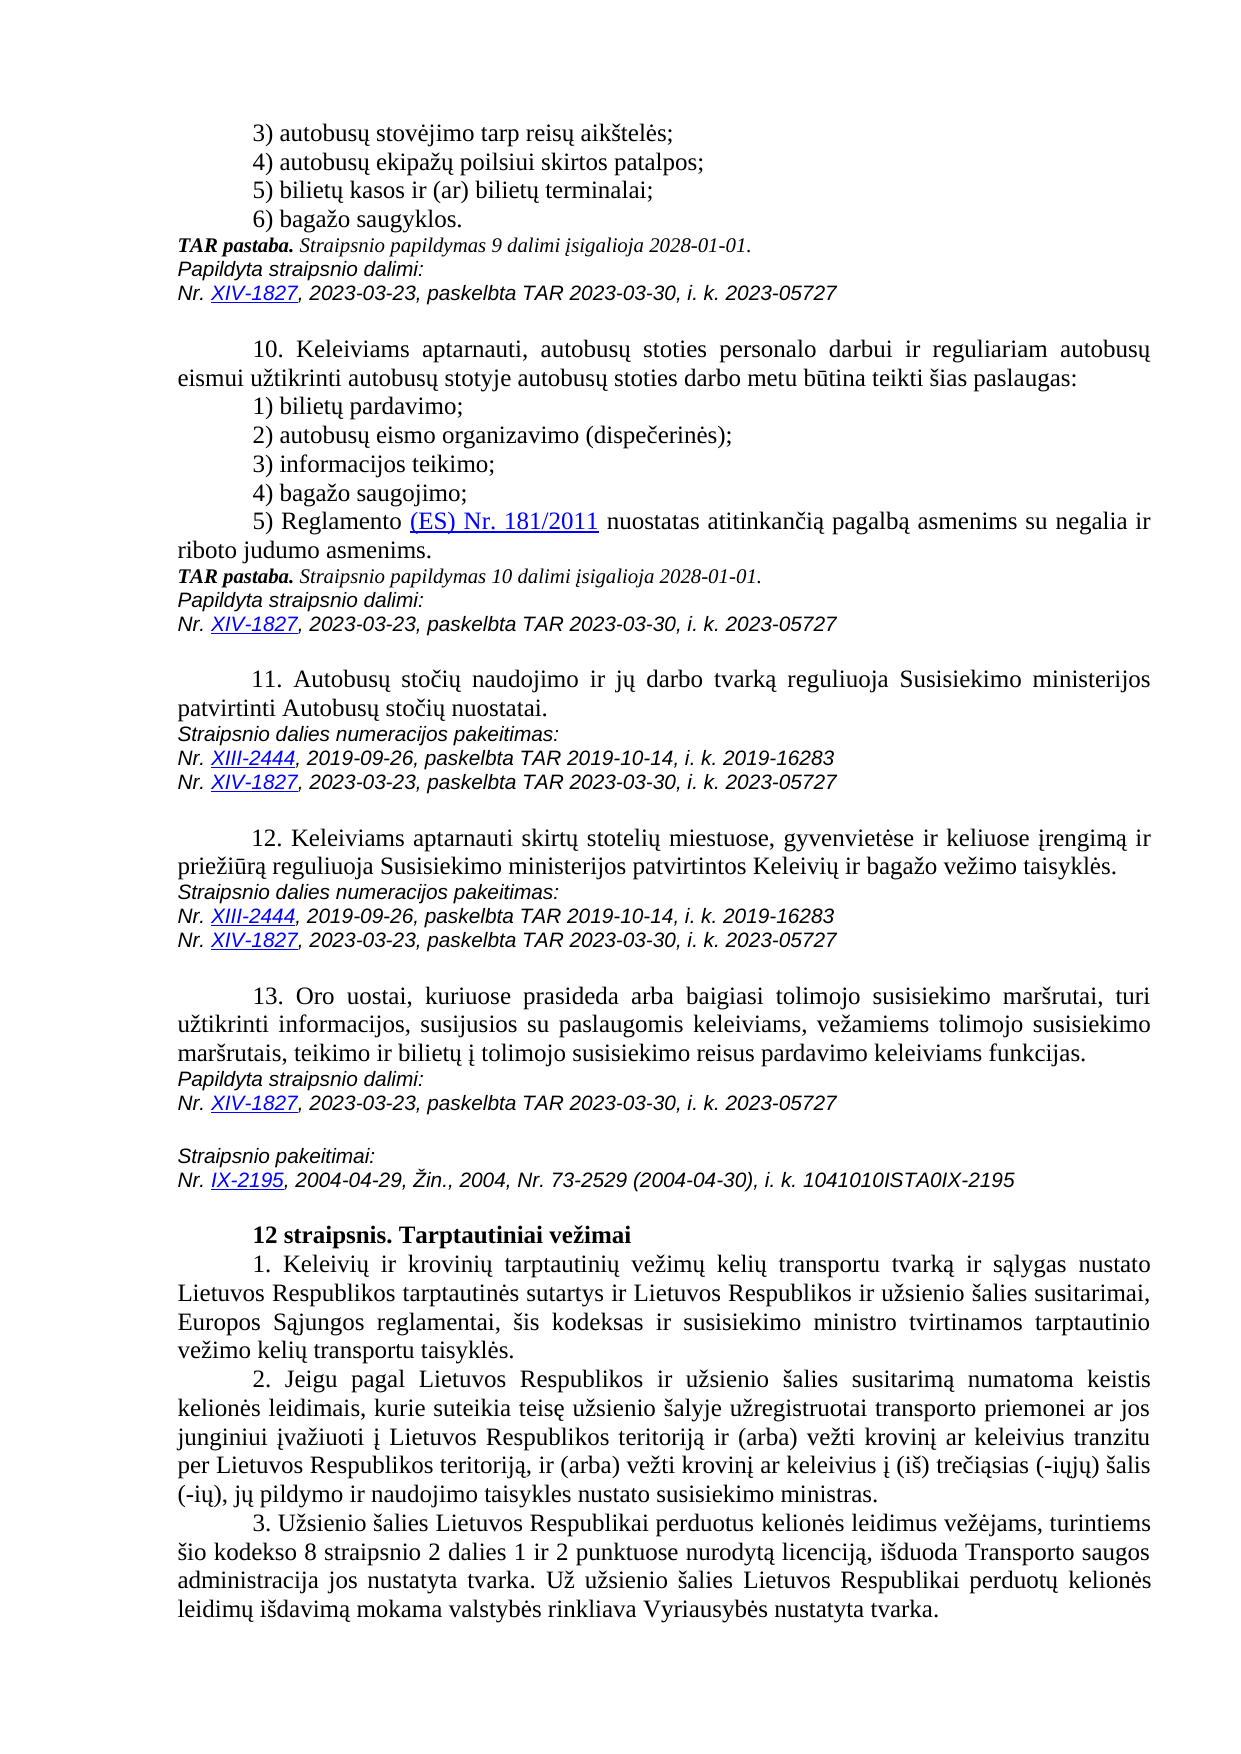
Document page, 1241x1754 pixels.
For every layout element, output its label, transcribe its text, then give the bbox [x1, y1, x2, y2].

text Papildyta straipsnio dalimi: [177, 257, 1152, 281]
text 3. Užsienio šalies Lietuvos Respublikai perduotus kelionės leidimus vežėjams, turintiems šio kodekso 8 straipsnio 2 dalies 1 ir 2 punktuose nurodytą licenciją, išduoda Transporto saugos administracija jos nustatyta tvarka. Už užsienio šalies Lietuvos Respublikai perduotų kelionės leidimų išdavimą mokama valstybės rinkliava Vyriausybės nustatyta tvarka. [177, 1508, 1152, 1623]
text 6) bagažo saugyklos. [177, 204, 1152, 233]
text Nr. XIV-1827, 2023-03-23, paskelbta TAR 2023-03-30, i. k. 2023-05727 [177, 281, 1152, 305]
text Nr. XIV-1827, 2023-03-23, paskelbta TAR 2023-03-30, i. k. 2023-05727 [177, 1091, 1152, 1115]
text 1. Keleivių ir krovinių tarptautinių vežimų kelių transportu tvarką ir sąlygas nustato Lietuvos Respublikos tarptautinės sutartys ir Lietuvos Respublikos ir užsienio šalies susitarimai, Europos Sąjungos reglamentai, šis kodeksas ir susisiekimo ministro tvirtinamos tarptautinio vežimo kelių transportu taisyklės. [177, 1249, 1152, 1364]
text 12 straipsnis. Tarptautiniai vežimai [177, 1220, 1152, 1249]
text Nr. XIV-1827, 2023-03-23, paskelbta TAR 2023-03-30, i. k. 2023-05727 [177, 612, 1152, 636]
text Papildyta straipsnio dalimi: [177, 588, 1152, 612]
text Straipsnio pakeitimai: [177, 1144, 1152, 1168]
text Nr. XIV-1827, 2023-03-23, paskelbta TAR 2023-03-30, i. k. 2023-05727 [177, 928, 1152, 952]
text Nr. XIII-2444, 2019-09-26, paskelbta TAR 2019-10-14, i. k. 2019-16283 [177, 904, 1152, 928]
text Papildyta straipsnio dalimi: [177, 1067, 1152, 1091]
text 5) Reglamento (ES) Nr. 181/2011 nuostatas atitinkančią pagalbą asmenims su negalia ir riboto judumo asmenims. [177, 506, 1152, 564]
text 2) autobusų eismo organizavimo (dispečerinės); [177, 420, 1152, 449]
text 13. Oro uostai, kuriuose prasideda arba baigiasi tolimojo susisiekimo maršrutai, turi užtikrinti informacijos, susijusios su paslaugomis keleiviams, vežamiems tolimojo susisiekimo maršrutais, teikimo ir bilietų į tolimojo susisiekimo reisus pardavimo keleiviams funkcijas. [177, 981, 1152, 1067]
text TAR pastaba. Straipsnio papildymas 10 dalimi įsigalioja 2028-01-01. [177, 564, 1152, 588]
text 12. Keleiviams aptarnauti skirtų stotelių miestuose, gyvenvietėse ir keliuose įrengimą ir priežiūrą reguliuoja Susisiekimo ministerijos patvirtintos Keleivių ir bagažo vežimo taisyklės. [177, 823, 1152, 880]
text 3) informacijos teikimo; [177, 449, 1152, 478]
text 4) autobusų ekipažų poilsiui skirtos patalpos; [177, 147, 1152, 176]
text Nr. XIV-1827, 2023-03-23, paskelbta TAR 2023-03-30, i. k. 2023-05727 [177, 770, 1152, 794]
text Nr. IX-2195, 2004-04-29, Žin., 2004, Nr. 73-2529 (2004-04-30), i. k. 1041010ISTA0IX-2195 [177, 1168, 1152, 1192]
text 10. Keleiviams aptarnauti, autobusų stoties personalo darbui ir reguliariam autobusų eismui užtikrinti autobusų stotyje autobusų stoties darbo metu būtina teikti šias paslaugas: [177, 334, 1152, 391]
text 2. Jeigu pagal Lietuvos Respublikos ir užsienio šalies susitarimą numatoma keistis kelionės leidimais, kurie suteikia teisę užsienio šalyje užregistruotai transporto priemonei ar jos junginiui įvažiuoti į Lietuvos Respublikos teritoriją ir (arba) vežti krovinį ar keleivius tranzitu per Lietuvos Respublikos teritoriją, ir (arba) vežti krovinį ar keleivius į (iš) trečiąsias (-iųjų) šalis (-ių), jų pildymo ir naudojimo taisykles nustato susisiekimo ministras. [177, 1364, 1152, 1508]
text 1) bilietų pardavimo; [177, 391, 1152, 420]
text 3) autobusų stovėjimo tarp reisų aikštelės; [177, 118, 1152, 147]
text 5) bilietų kasos ir (ar) bilietų terminalai; [177, 176, 1152, 204]
text Nr. XIII-2444, 2019-09-26, paskelbta TAR 2019-10-14, i. k. 2019-16283 [177, 746, 1152, 770]
text Straipsnio dalies numeracijos pakeitimas: [177, 722, 1152, 746]
text 11. Autobusų stočių naudojimo ir jų darbo tvarką reguliuoja Susisiekimo ministerijos patvirtinti Autobusų stočių nuostatai. [177, 664, 1152, 722]
text Straipsnio dalies numeracijos pakeitimas: [177, 880, 1152, 904]
text TAR pastaba. Straipsnio papildymas 9 dalimi įsigalioja 2028-01-01. [177, 233, 1152, 257]
text 4) bagažo saugojimo; [177, 478, 1152, 506]
